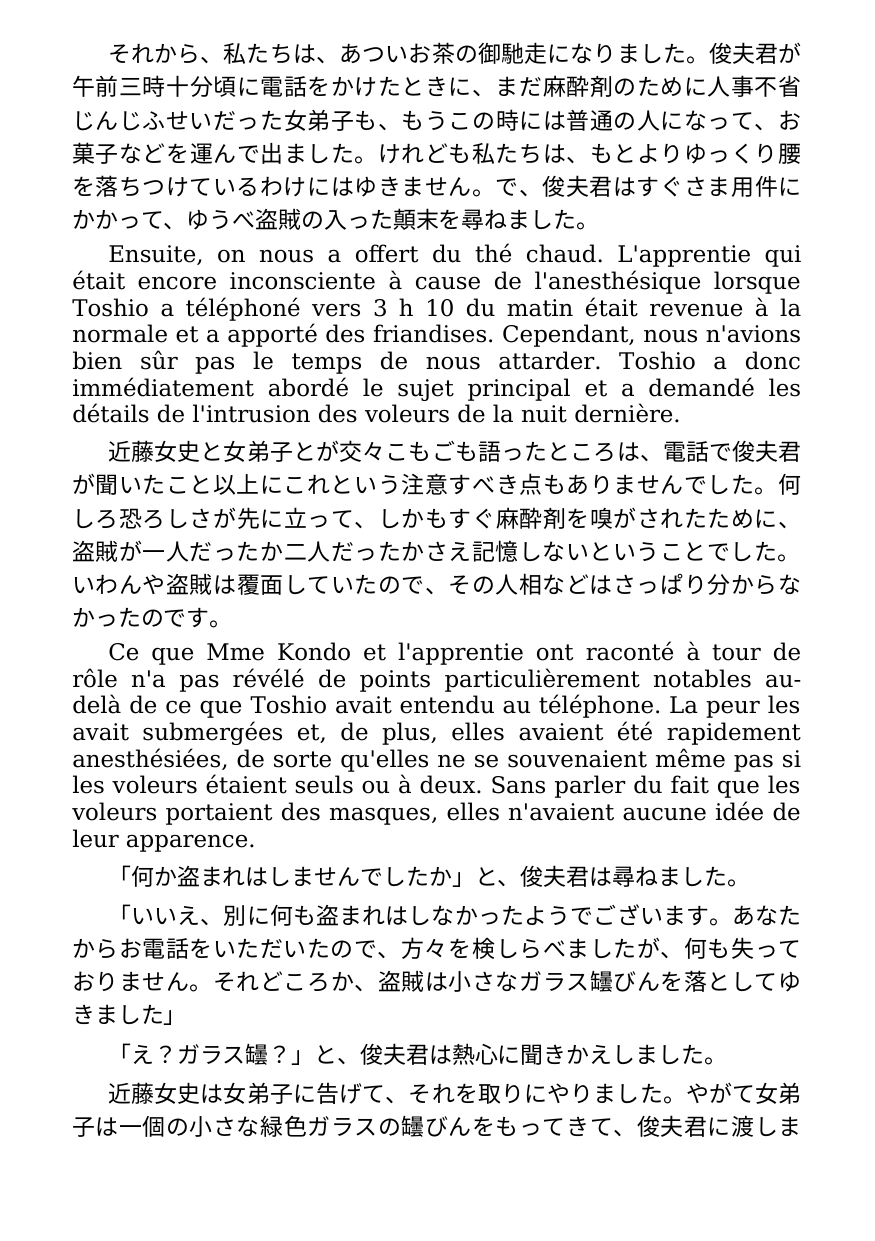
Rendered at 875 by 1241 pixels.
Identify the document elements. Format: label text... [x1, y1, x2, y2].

text Ce que Mme Kondo et l'apprentie ont raconté à tour de rôle n'a pas révélé de points particulièrement notables au-delà de ce que Toshio avait entendu au téléphone. La peur les avait submergées et, de plus, elles avaient été rapidement anesthésiées, de sorte qu'elles ne se souvenaient même pas si les voleurs étaient seuls ou à deux. Sans parler du fait que les voleurs portaient des masques, elles n'avaient aucune idée de leur apparence. [72, 639, 802, 853]
text それから、私たちは、あついお茶の御馳走になりました。俊夫君が午前三時十分頃に電話をかけたときに、まだ麻酔剤のために人事不省じんじふせいだった女弟子も、もうこの時には普通の人になって、お菓子などを運んで出ました。けれども私たちは、もとよりゆっくり腰を落ちつけているわけにはゆきません。で、俊夫君はすぐさま用件にかかって、ゆうべ盗賊の入った顛末を尋ねました。 [72, 36, 802, 235]
text 近藤女史と女弟子とが交々こもごも語ったところは、電話で俊夫君が聞いたこと以上にこれという注意すべき点もありませんでした。何しろ恐ろしさが先に立って、しかもすぐ麻酔剤を嗅がされたために、盗賊が一人だったか二人だったかさえ記憶しないということでした。いわんや盗賊は覆面していたので、その人相などはさっぱり分からなかったのです。 [72, 434, 802, 633]
text Ensuite, on nous a offert du thé chaud. L'apprentie qui était encore inconsciente à cause de l'anesthésique lorsque Toshio a téléphoné vers 3 h 10 du matin était revenue à la normale et a apporté des friandises. Cependant, nous n'avions bien sûr pas le temps de nous attarder. Toshio a donc immédiatement abordé le sujet principal et a demandé les détails de l'intrusion des voleurs de la nuit dernière. [72, 241, 802, 428]
text 「何か盗まれはしませんでしたか」と、俊夫君は尋ねました。 [72, 858, 802, 892]
text 「いいえ、別に何も盗まれはしなかったようでございます。あなたからお電話をいただいたので、方々を検しらべましたが、何も失っておりません。それどころか、盗賊は小さなガラス罎びんを落としてゆきました」 [72, 898, 802, 1031]
text 「え？ガラス罎？」と、俊夫君は熱心に聞きかえしました。 [72, 1037, 802, 1070]
text 近藤女史は女弟子に告げて、それを取りにやりました。やがて女弟子は一個の小さな緑色ガラスの罎びんをもってきて、俊夫君に渡しま [72, 1076, 802, 1142]
